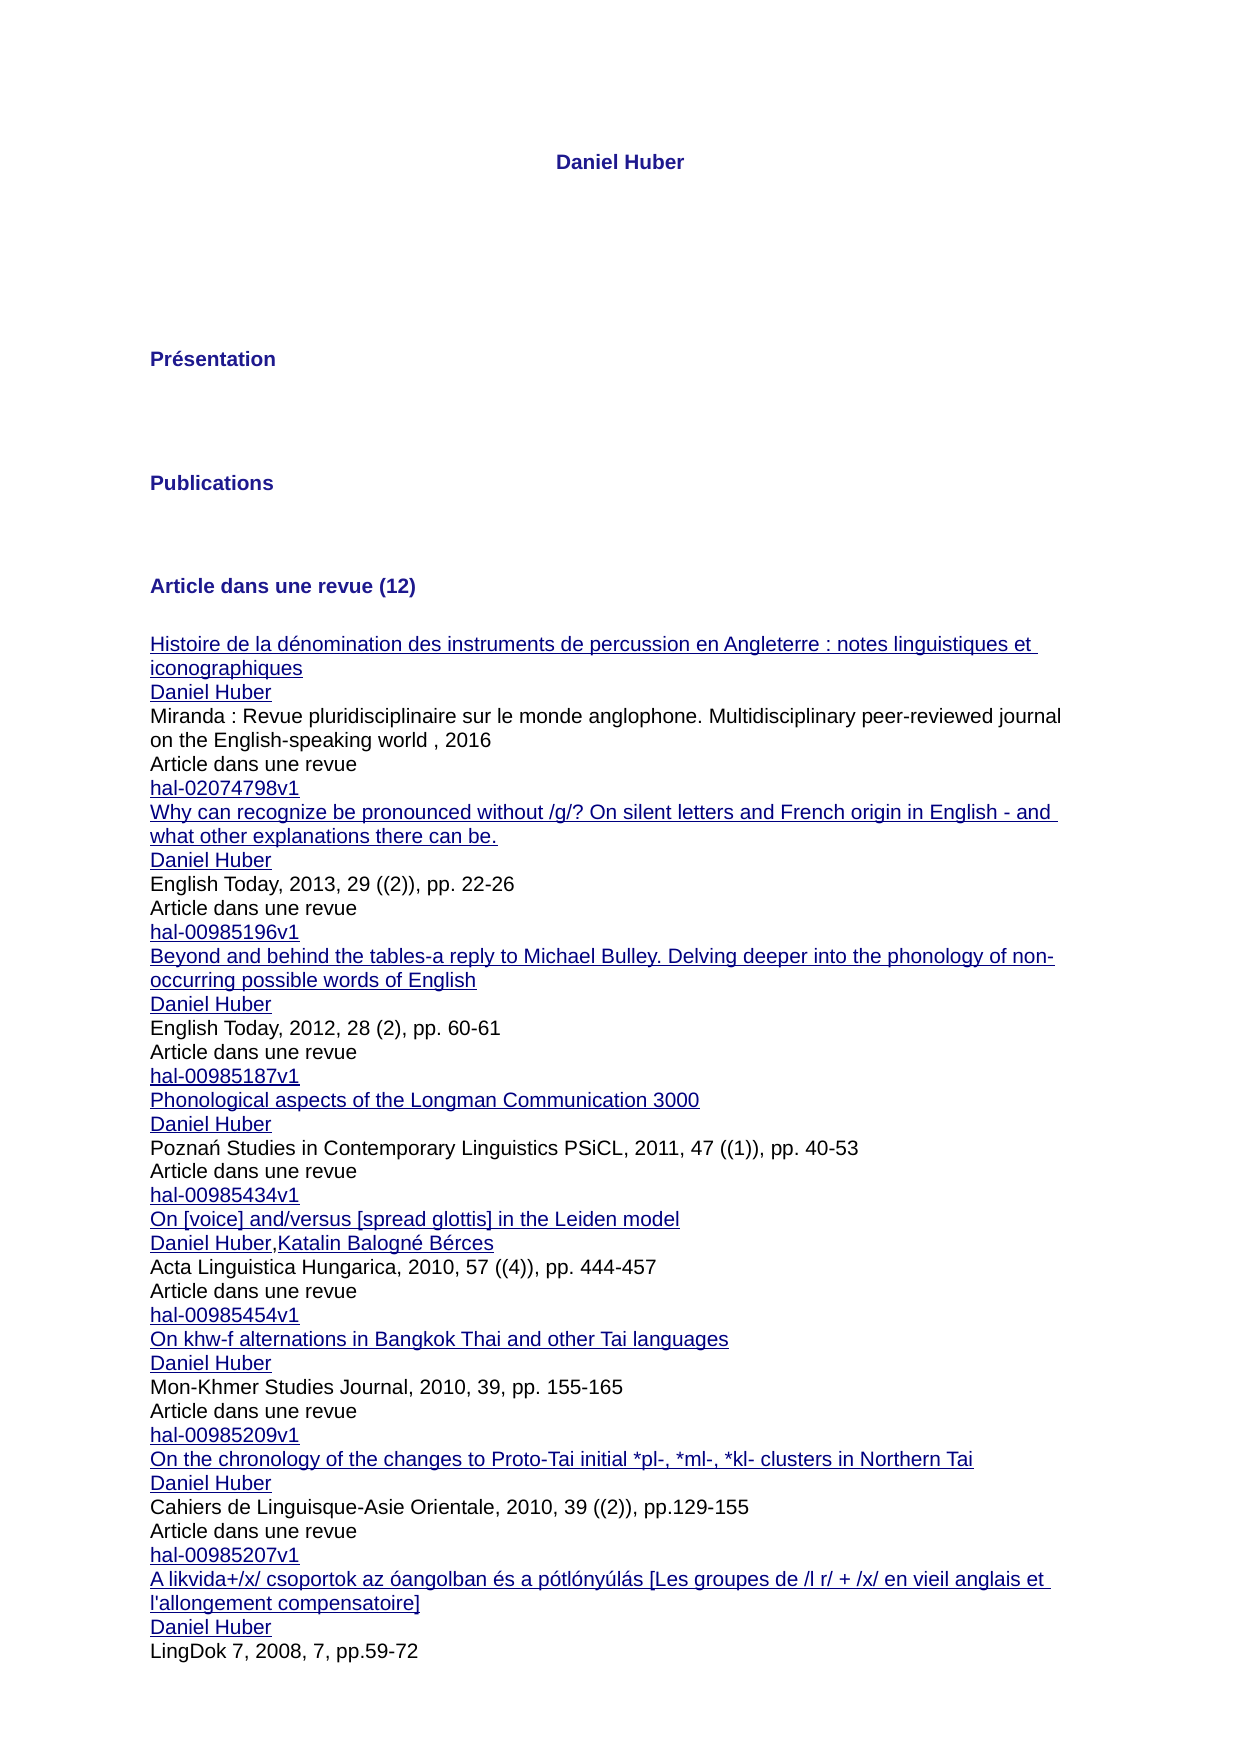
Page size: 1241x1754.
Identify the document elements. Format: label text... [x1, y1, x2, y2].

table_cell On [voice] and/versus [spread glottis] in the Leiden model Daniel Huber,Katalin Balogné Bérces Acta Linguistica Hungarica, 2010, 57 ((4)), pp. 444-457 Article dans une revue hal-00985454v1 [150, 1207, 1090, 1327]
table_cell Phonological aspects of the Longman Communication 3000 Daniel Huber Poznań Studies in Contemporary Linguistics PSiCL, 2011, 47 ((1)), pp. 40-53 Article dans une revue hal-00985434v1 [150, 1088, 1090, 1207]
table_cell Why can recognize be pronounced without /g/? On silent letters and French origin in English - and what other explanations there can be. Daniel Huber English Today, 2013, 29 ((2)), pp. 22-26 Article dans une revue hal-00985196v1 [150, 800, 1090, 944]
subtitle Article dans une revue (12) [150, 574, 1090, 598]
table_cell On khw-f alternations in Bangkok Thai and other Tai languages Daniel Huber Mon-Khmer Studies Journal, 2010, 39, pp. 155-165 Article dans une revue hal-00985209v1 [150, 1327, 1090, 1447]
table_header Histoire de la dénomination des instruments de percussion en Angleterre : notes linguistiques et iconographiques Daniel Huber Miranda : Revue pluridisciplinaire sur le monde anglophone. Multidisciplinary peer-reviewed journal on the English-speaking world , 2016 Article dans une revue hal-02074798v1 [150, 632, 1090, 800]
table_cell On the chronology of the changes to Proto-Tai initial *pl-, *ml-, *kl- clusters in Northern Tai Daniel Huber Cahiers de Linguisque-Asie Orientale, 2010, 39 ((2)), pp.129-155 Article dans une revue hal-00985207v1 [150, 1447, 1090, 1567]
subtitle Publications [150, 471, 1090, 495]
subtitle Présentation [150, 347, 1090, 371]
table_cell Beyond and behind the tables-a reply to Michael Bulley. Delving deeper into the phonology of non-occurring possible words of English Daniel Huber English Today, 2012, 28 (2), pp. 60-61 Article dans une revue hal-00985187v1 [150, 944, 1090, 1087]
table_cell A likvida+/x/ csoportok az óangolban és a pótlónyúlás [Les groupes de /l r/ + /x/ en vieil anglais et l'allongement compensatoire] Daniel Huber LingDok 7, 2008, 7, pp.59-72 [150, 1567, 1090, 1662]
subtitle Daniel Huber [150, 150, 1090, 174]
